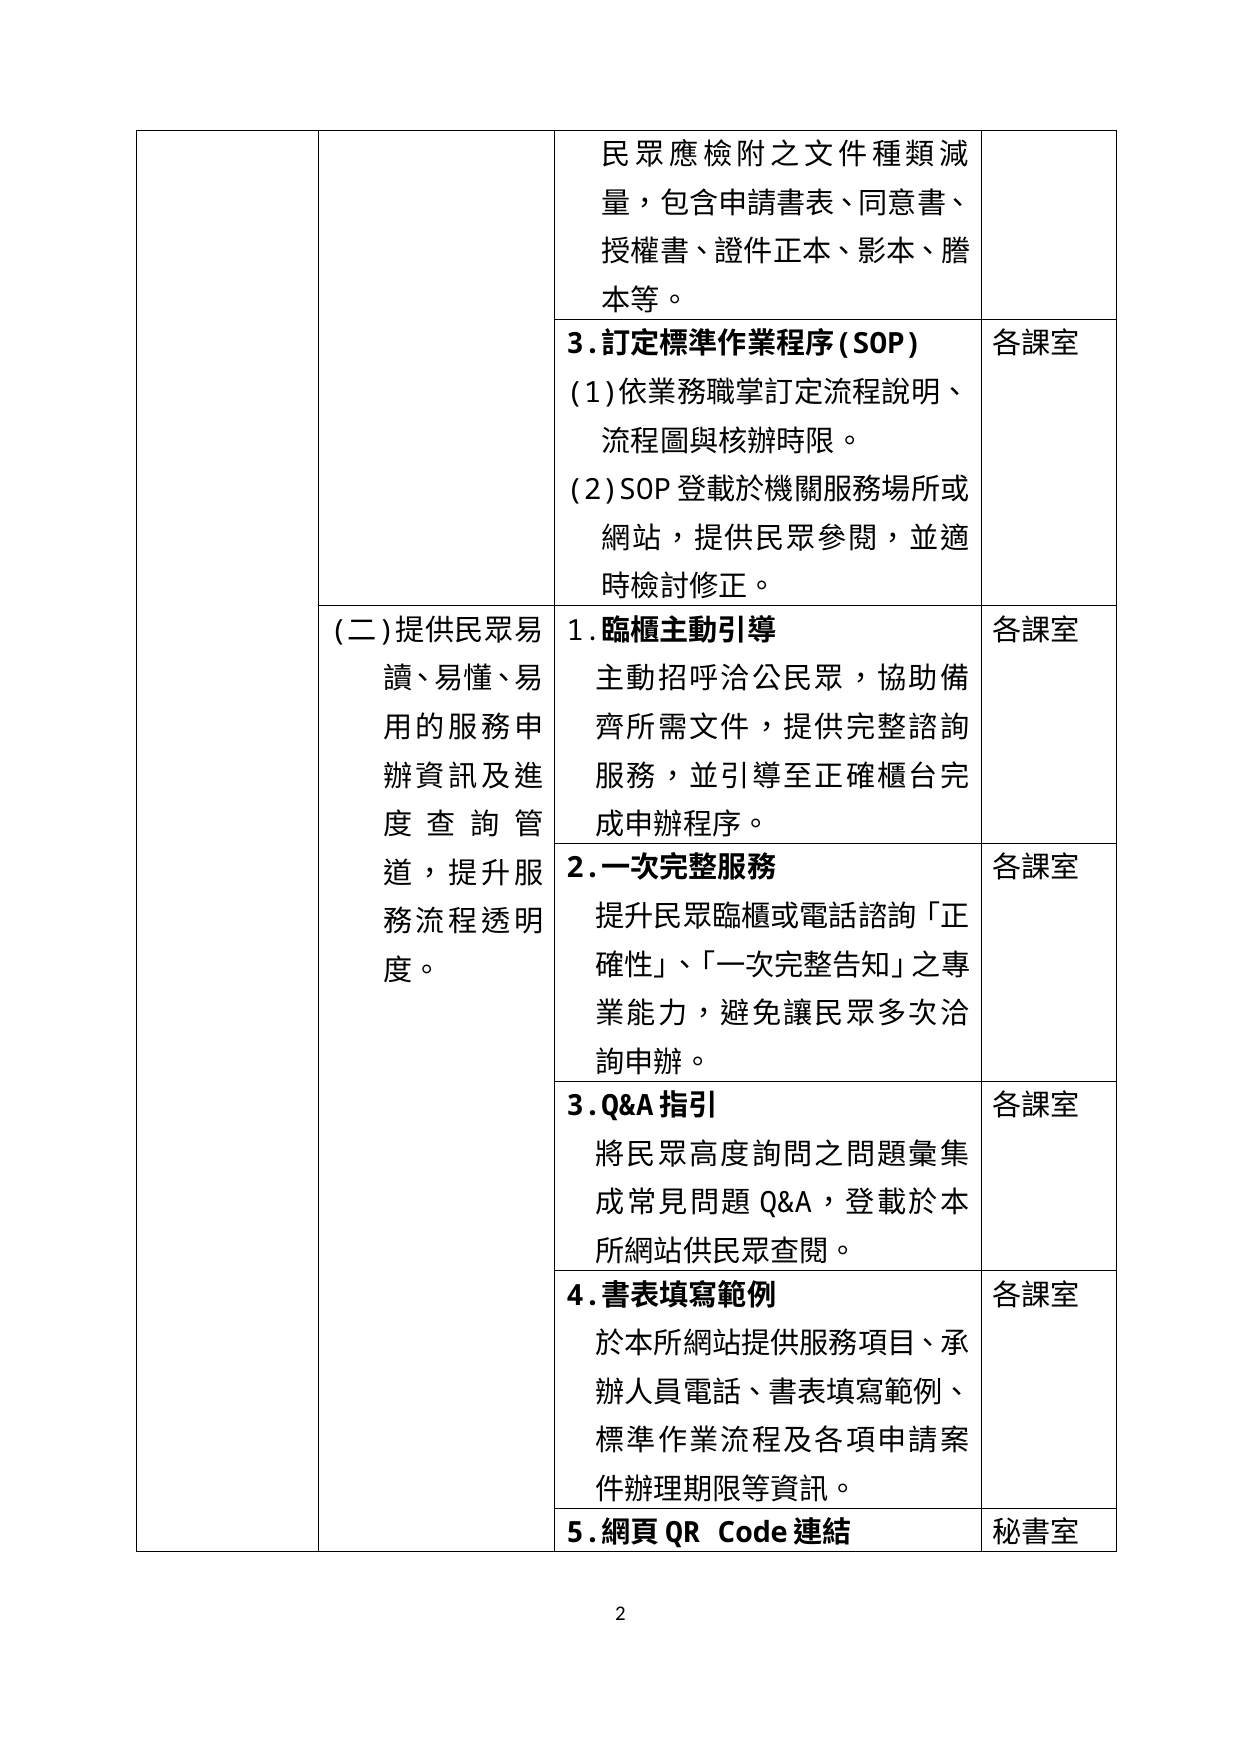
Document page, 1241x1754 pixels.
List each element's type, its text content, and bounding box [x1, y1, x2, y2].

table_cell 5.網頁QR Code連結 [555, 1509, 981, 1551]
table_cell 秘書室 [982, 1509, 1116, 1551]
table_cell 2.一次完整服務 提升民眾臨櫃或電話諮詢「正確性」、「一次完整告知」之專業能力，避免讓民眾多次洽詢申辦。 [555, 844, 981, 1081]
table_cell (二)提供民眾易讀、易懂、易用的服務申辦資訊及進度查詢管道，提升服務流程透明度。 [319, 606, 554, 1551]
table_cell 民眾應檢附之文件種類減量，包含申請書表、同意書、授權書、證件正本、影本、謄本等。 [555, 131, 981, 319]
table_cell 各課室 [982, 1271, 1116, 1508]
table_cell 1.臨櫃主動引導 主動招呼洽公民眾，協助備齊所需文件，提供完整諮詢服務，並引導至正確櫃台完成申辦程序。 [555, 606, 981, 843]
table_cell 各課室 [982, 320, 1116, 605]
table_cell [982, 131, 1116, 319]
table_cell 各課室 [982, 1082, 1116, 1270]
table_cell 4.書表填寫範例 於本所網站提供服務項目、承辦人員電話、書表填寫範例、標準作業流程及各項申請案件辦理期限等資訊。 [555, 1271, 981, 1508]
table_cell 各課室 [982, 606, 1116, 843]
table_cell 3.訂定標準作業程序(SOP) (1)依業務職掌訂定流程說明、流程圖與核辦時限。 (2)SOP登載於機關服務場所或網站，提供民眾參閱，並適時檢討修正。 [555, 320, 981, 605]
table_cell 3.Q&A指引 將民眾高度詢問之問題彙集成常見問題Q&A，登載於本所網站供民眾查閱。 [555, 1082, 981, 1270]
table_cell 各課室 [982, 844, 1116, 1081]
